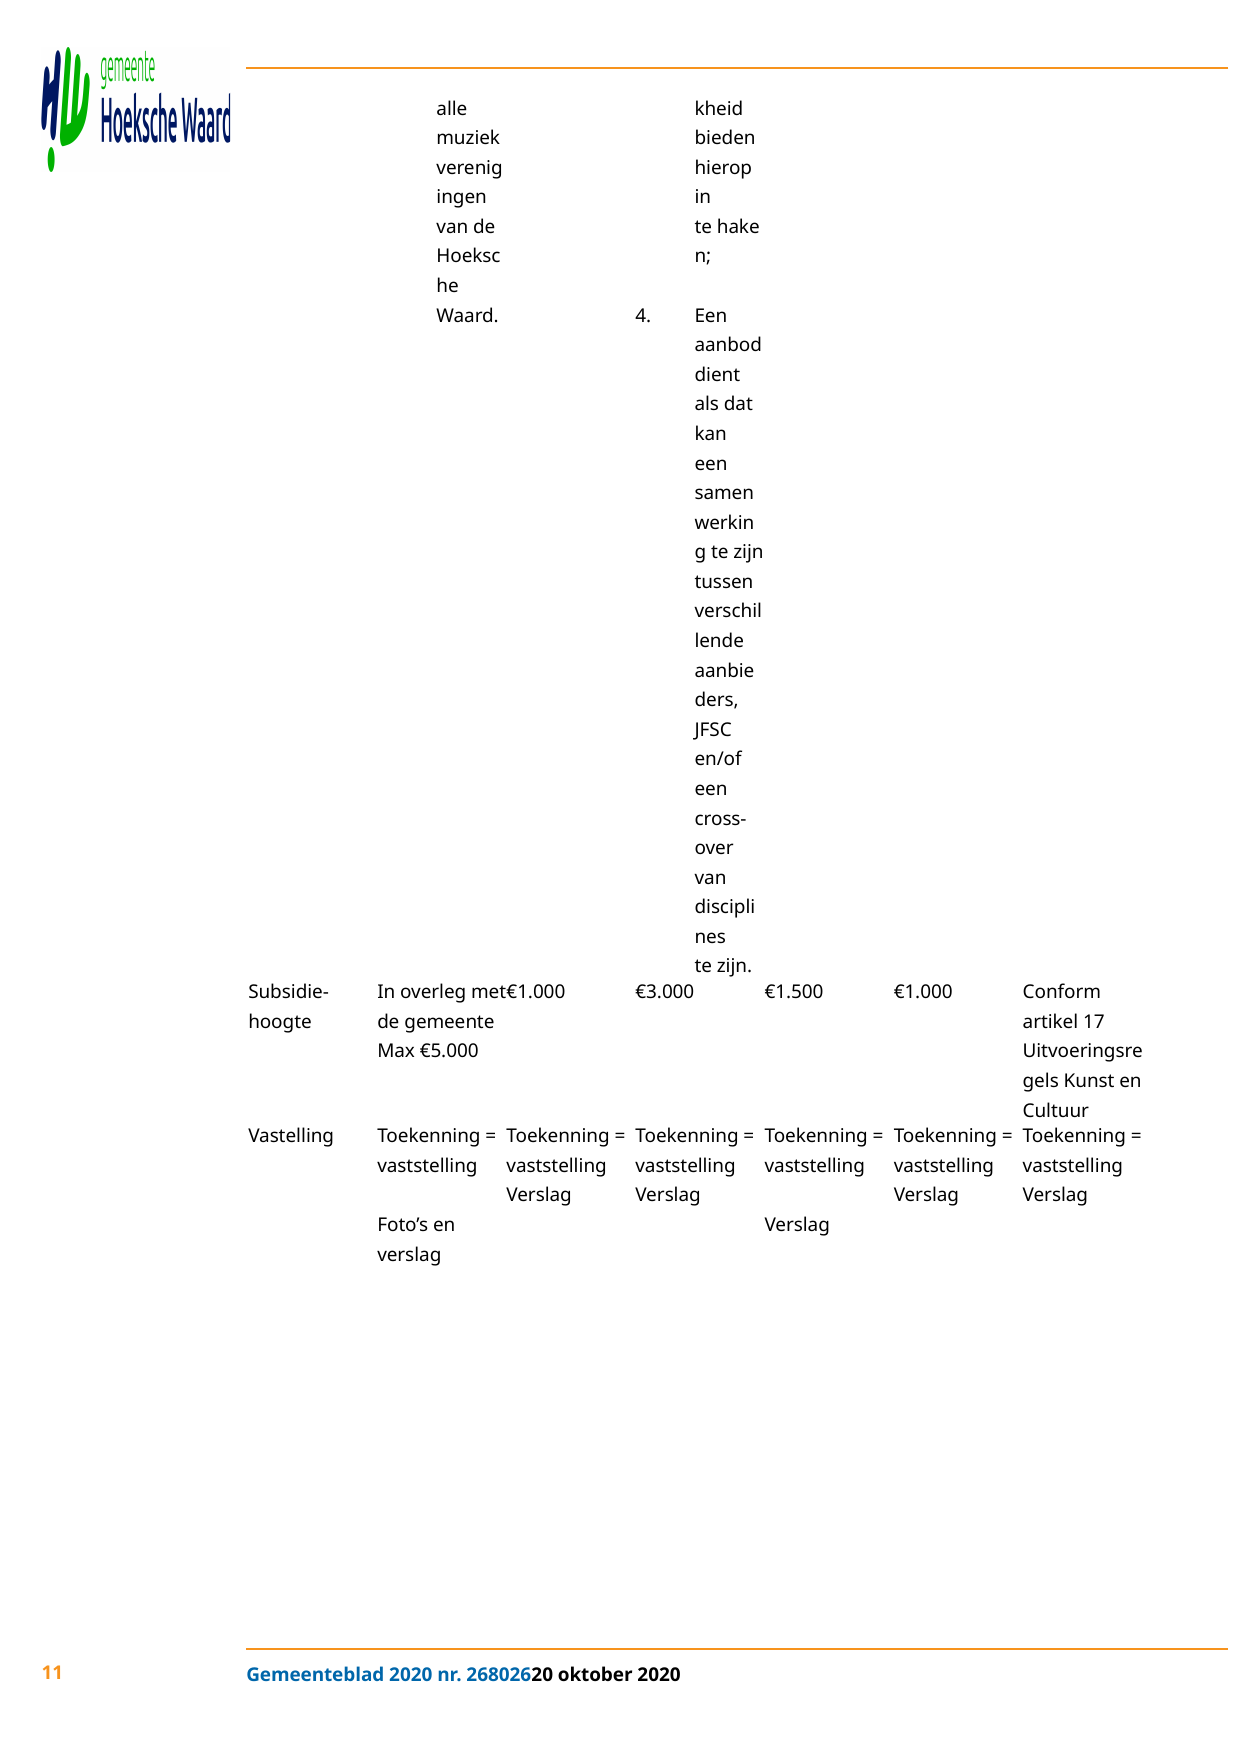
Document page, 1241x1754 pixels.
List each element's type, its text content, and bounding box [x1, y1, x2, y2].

table_cell [1023, 95, 1152, 978]
table_cell Activiteiten/projecten moeten bijdragen aan het versterken van de weerbaarheid van (kwetsbare) kinderen en/of jongeren en ontmoeting stimuleren. Er wordt niet bijgedragen aan individuele lessen; De financiële positie van de ouders mag geen beperking zijn voor kinderen/jongeren om deel te nemen aan activiteiten; Het aanbod moet voor zoveel als mogelijk is aansluiten op de schoolse activiteiten zoalsdie in het kader van Cultuureducatie met Kwaliteit worden aangeboden c.q. de mogelijkheid bieden hierop in te haken; Een aanbod dient als dat kan een samenwerking te zijn tussen verschillende aanbieders, JFSC en/of een cross- over van disciplines te zijn. [635, 95, 764, 978]
table_cell Vastelling [248, 1123, 377, 1267]
table_cell Toekenning = vaststelling Verslag [764, 1123, 893, 1267]
table_cell In overleg met de gemeente Max €5.000 [377, 979, 506, 1122]
picture [41, 47, 231, 172]
table_cell €1.000 [894, 979, 1022, 1122]
table_cell Toekenning = vaststelling Verslag [1023, 1123, 1152, 1267]
table_cell Conform artikel 17 Uitvoeringsregels Kunst en Cultuur [1023, 979, 1152, 1122]
table_cell €1.500 [764, 979, 893, 1122]
table_cell alle muziekverenigingen van de Hoeksche Waard. [377, 95, 506, 978]
table_cell €3.000 [635, 979, 764, 1122]
table_cell [506, 95, 635, 978]
table_cell [248, 95, 377, 978]
table_cell Toekenning = vaststelling Verslag [894, 1123, 1022, 1267]
table_cell [764, 95, 893, 978]
table_cell Subsidie- hoogte [248, 979, 377, 1122]
table_cell Toekenning = vaststelling Foto’s en verslag [377, 1123, 506, 1267]
table_cell Toekenning = vaststelling Verslag [635, 1123, 764, 1267]
table_cell [894, 95, 1022, 978]
table_cell Toekenning = vaststelling Verslag [506, 1123, 635, 1267]
table_cell €1.000 [506, 979, 635, 1122]
